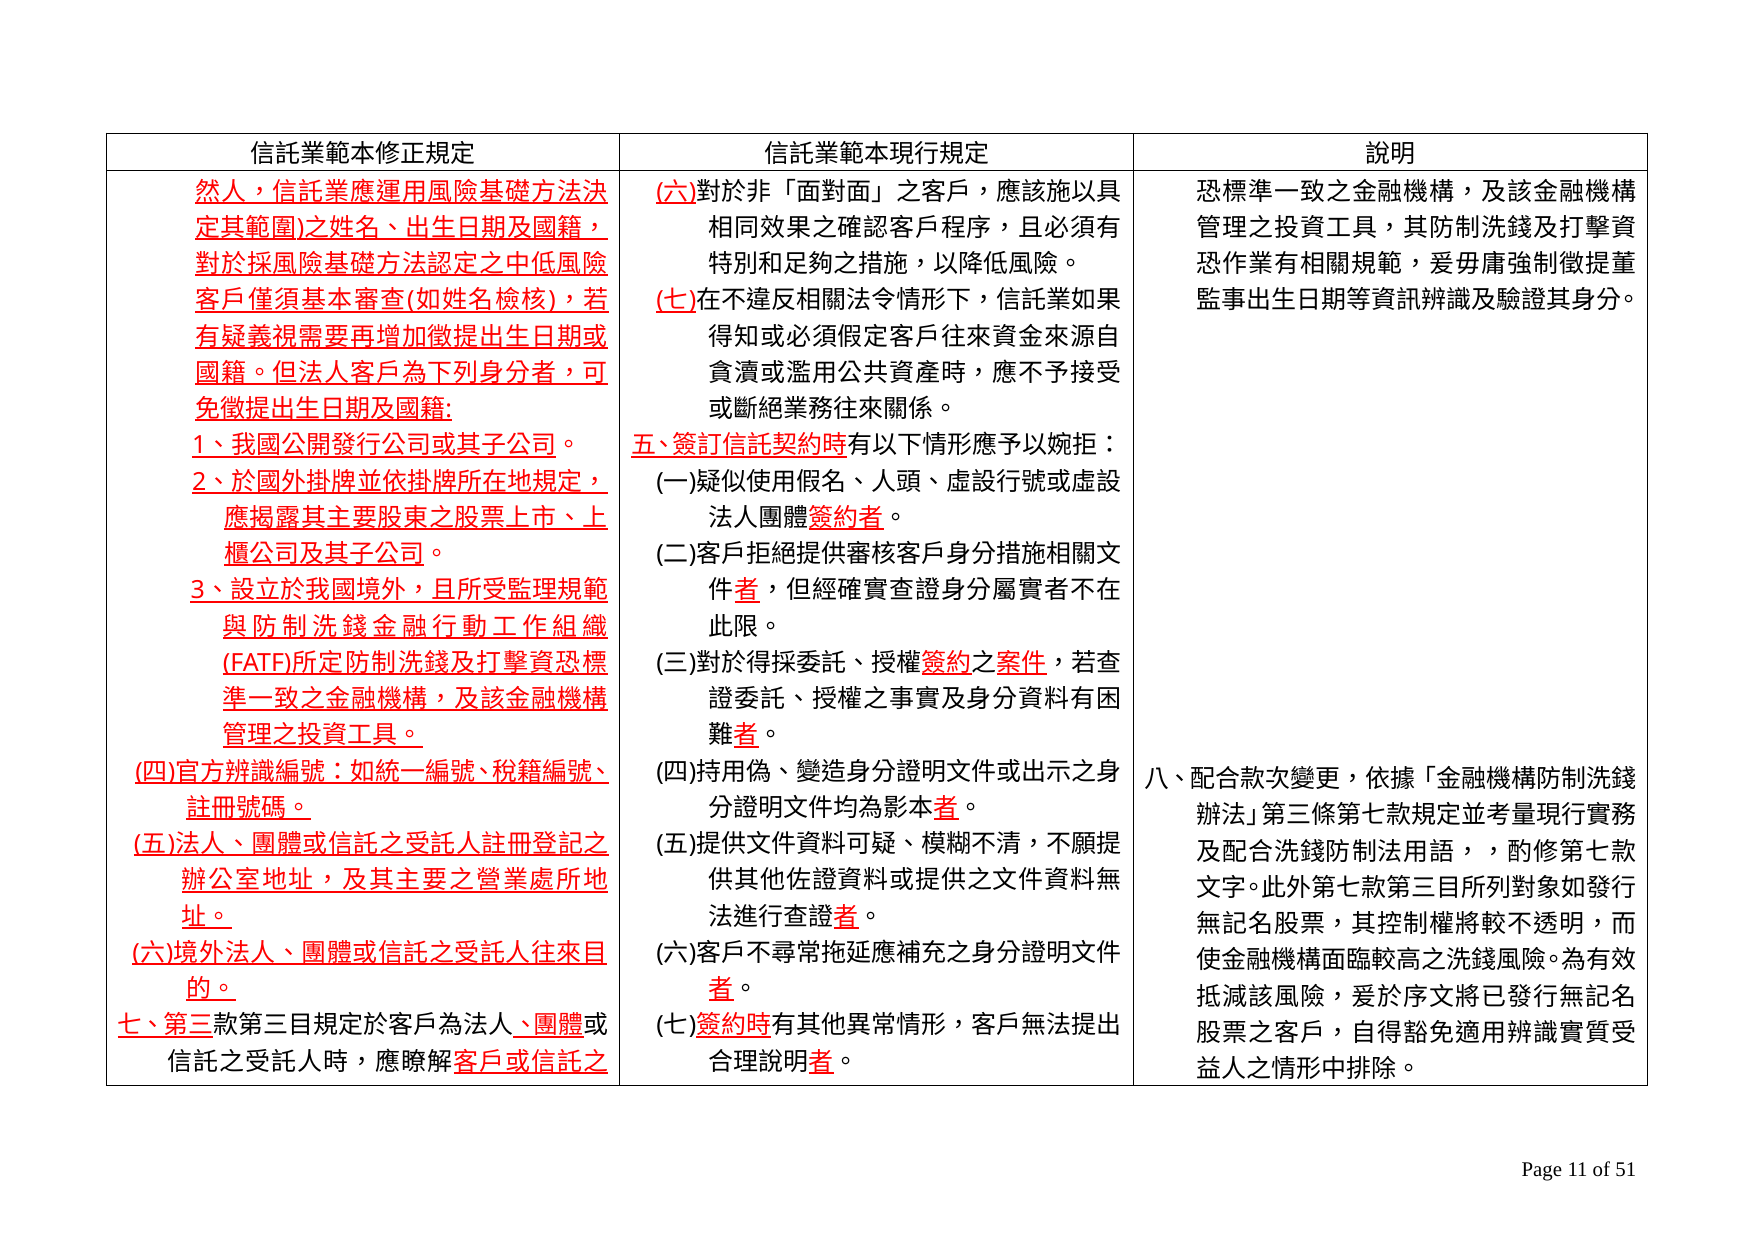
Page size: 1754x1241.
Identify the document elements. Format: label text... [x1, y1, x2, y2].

table_header 信託業範本修正規定 [107, 134, 619, 170]
table_cell 恐標準一致之金融機構，及該金融機構管理之投資工具，其防制洗錢及打擊資恐作業有相關規範，爰毋庸強制徵提董監事出生日期等資訊辨識及驗證其身分。 八、配合款次變更，依據「金融機構防制洗錢辦法」第三條第七款規定並考量現行實務及配合洗錢防制法用語，，酌修第七款文字。此外第七款第三目所列對象如發行無記名股票，其控制權將較不透明，而使金融機構面臨較高之洗錢風險。為有效抵減該風險，爰於序文將已發行無記名股票之客戶，自得豁免適用辨識實質受益人之情形中排除。 [1134, 171, 1647, 1085]
table_header 說明 [1134, 134, 1647, 170]
table_header 信託業範本現行規定 [620, 134, 1133, 170]
table_cell (六)對於非「面對面」之客戶，應該施以具相同效果之確認客戶程序，且必須有特別和足夠之措施，以降低風險。 (七)在不違反相關法令情形下，信託業如果得知或必須假定客戶往來資金來源自貪瀆或濫用公共資產時，應不予接受或斷絕業務往來關係。 五、簽訂信託契約時有以下情形應予以婉拒： (一)疑似使用假名、人頭、虛設行號或虛設法人團體簽約者。 (二)客戶拒絕提供審核客戶身分措施相關文件者，但經確實查證身分屬實者不在此限。 (三)對於得採委託、授權簽約之案件，若查證委託、授權之事實及身分資料有困難者。 (四)持用偽、變造身分證明文件或出示之身分證明文件均為影本者。 (五)提供文件資料可疑、模糊不清，不願提供其他佐證資料或提供之文件資料無法進行查證者。 (六)客戶不尋常拖延應補充之身分證明文件者。 (七)簽約時有其他異常情形，客戶無法提出合理說明者。 [620, 171, 1133, 1085]
table_cell 然人，信託業應運用風險基礎方法決定其範圍)之姓名、出生日期及國籍，對於採風險基礎方法認定之中低風險客戶僅須基本審查(如姓名檢核)，若有疑義視需要再增加徵提出生日期或國籍。但法人客戶為下列身分者，可免徵提出生日期及國籍: 1、我國公開發行公司或其子公司。 2、於國外掛牌並依掛牌所在地規定，應揭露其主要股東之股票上市、上櫃公司及其子公司。 3、設立於我國境外，且所受監理規範與防制洗錢金融行動工作組織(FATF)所定防制洗錢及打擊資恐標準一致之金融機構，及該金融機構管理之投資工具。 (四)官方辨識編號：如統一編號、稅籍編號、註冊號碼。 (五)法人、團體或信託之受託人註冊登記之辦公室地址，及其主要之營業處所地址。 (六)境外法人、團體或信託之受託人往來目的。 七、第三款第三目規定於客戶為法人、團體或信託之受託人時，應瞭解客戶或信託之 [107, 171, 619, 1085]
